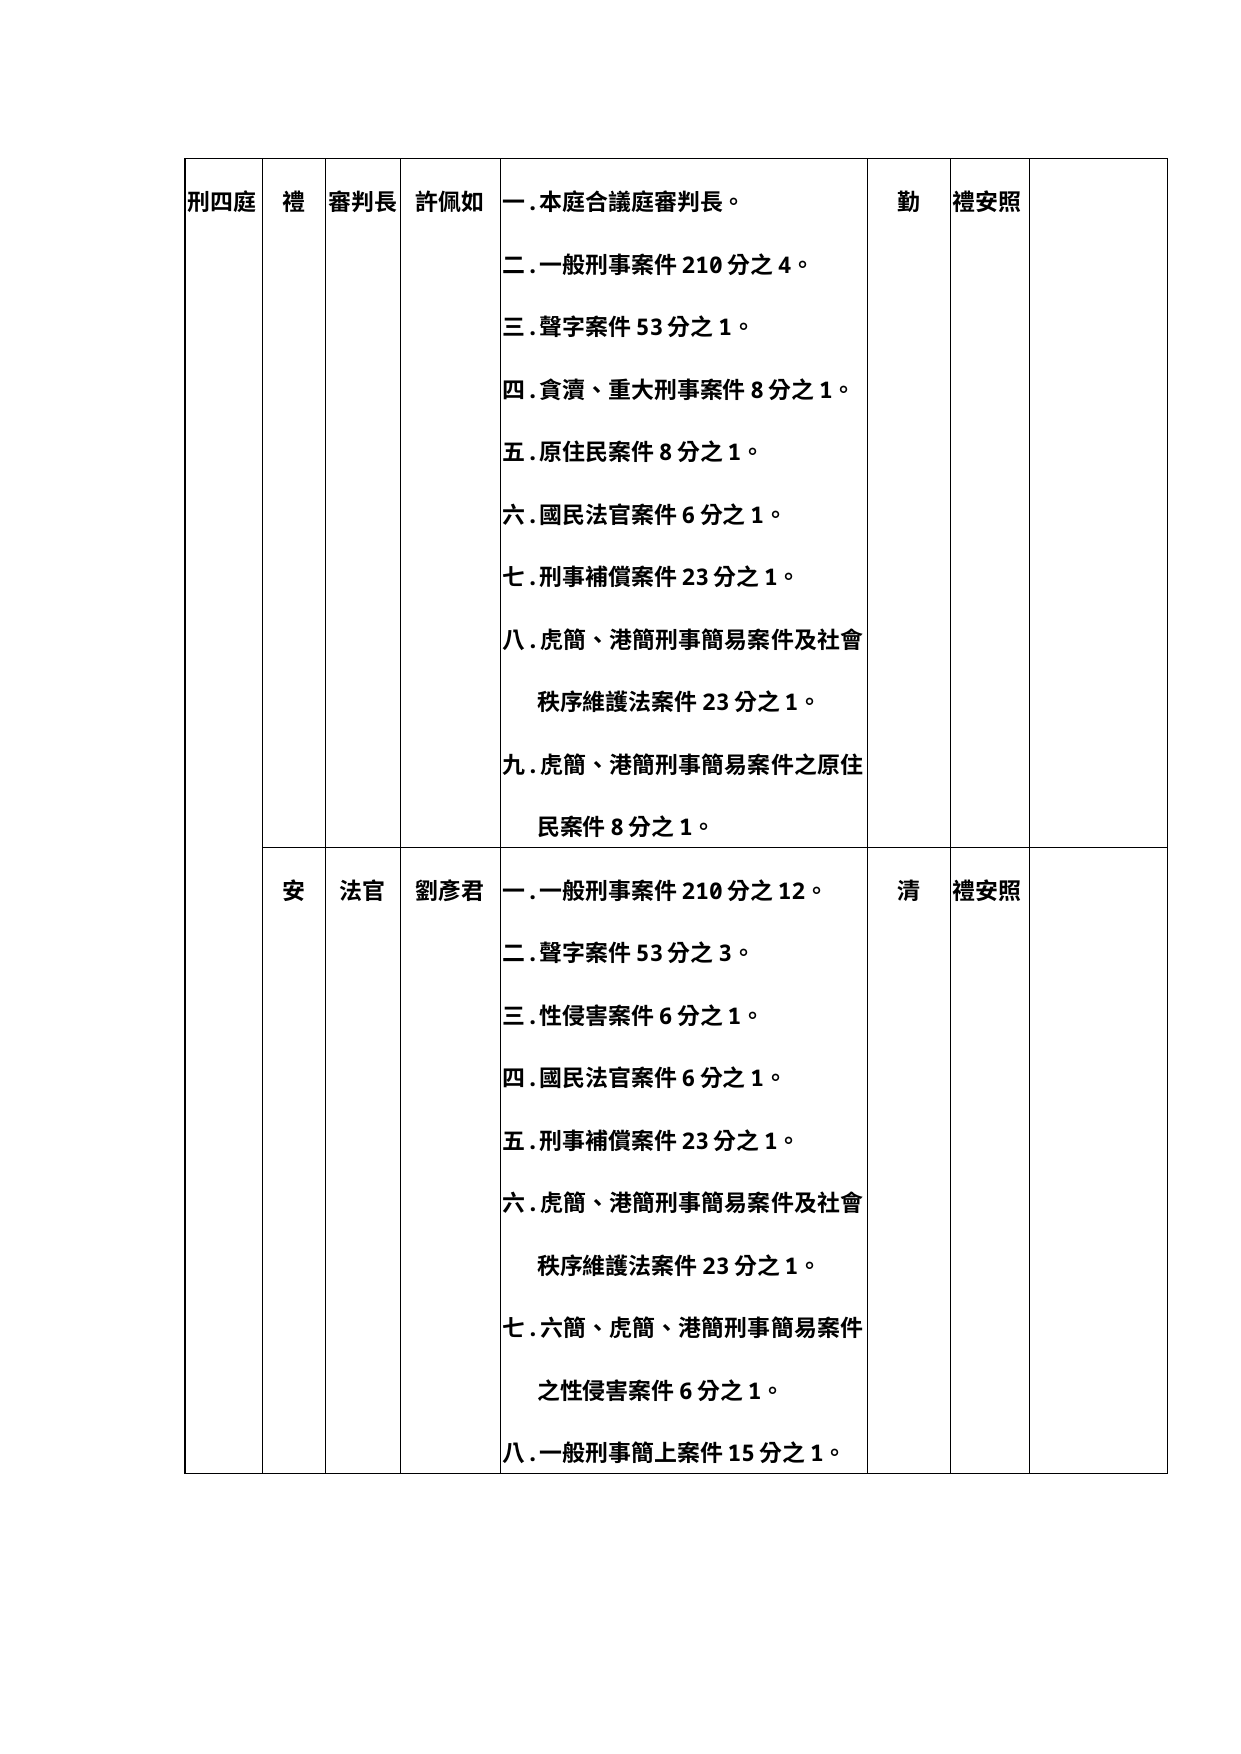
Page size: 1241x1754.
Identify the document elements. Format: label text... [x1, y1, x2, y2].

table_cell 禮 [263, 159, 325, 847]
table_cell 勤 [868, 159, 950, 847]
table_cell 一.本庭合議庭審判長。 二.一般刑事案件210分之4。 三.聲字案件53分之1。 四.貪瀆、重大刑事案件8分之1。 五.原住民案件8分之1。 六.國民法官案件6分之1。 七.刑事補償案件23分之1。 八.虎簡、港簡刑事簡易案件及社會秩序維護法案件23分之1。 九.虎簡、港簡刑事簡易案件之原住民案件8分之1。 [501, 159, 867, 847]
table_cell 劉彥君 [401, 848, 500, 1473]
table_cell 一.一般刑事案件210分之12。 二.聲字案件53分之3。 三.性侵害案件6分之1。 四.國民法官案件6分之1。 五.刑事補償案件23分之1。 六.虎簡、港簡刑事簡易案件及社會秩序維護法案件23分之1。 七.六簡、虎簡、港簡刑事簡易案件之性侵害案件6分之1。 八.一般刑事簡上案件15分之1。 [501, 848, 867, 1473]
table_cell 禮安照 [951, 159, 1029, 847]
table_cell 許佩如 [401, 159, 500, 847]
table_cell 法官 [326, 848, 400, 1473]
table_cell 禮安照 [951, 848, 1029, 1473]
table_cell [1030, 159, 1167, 847]
table_cell 清 [868, 848, 950, 1473]
table_cell [1030, 848, 1167, 1473]
table_cell 審判長 [326, 159, 400, 847]
table_cell 刑四庭 [186, 159, 262, 1473]
table_cell 安 [263, 848, 325, 1473]
